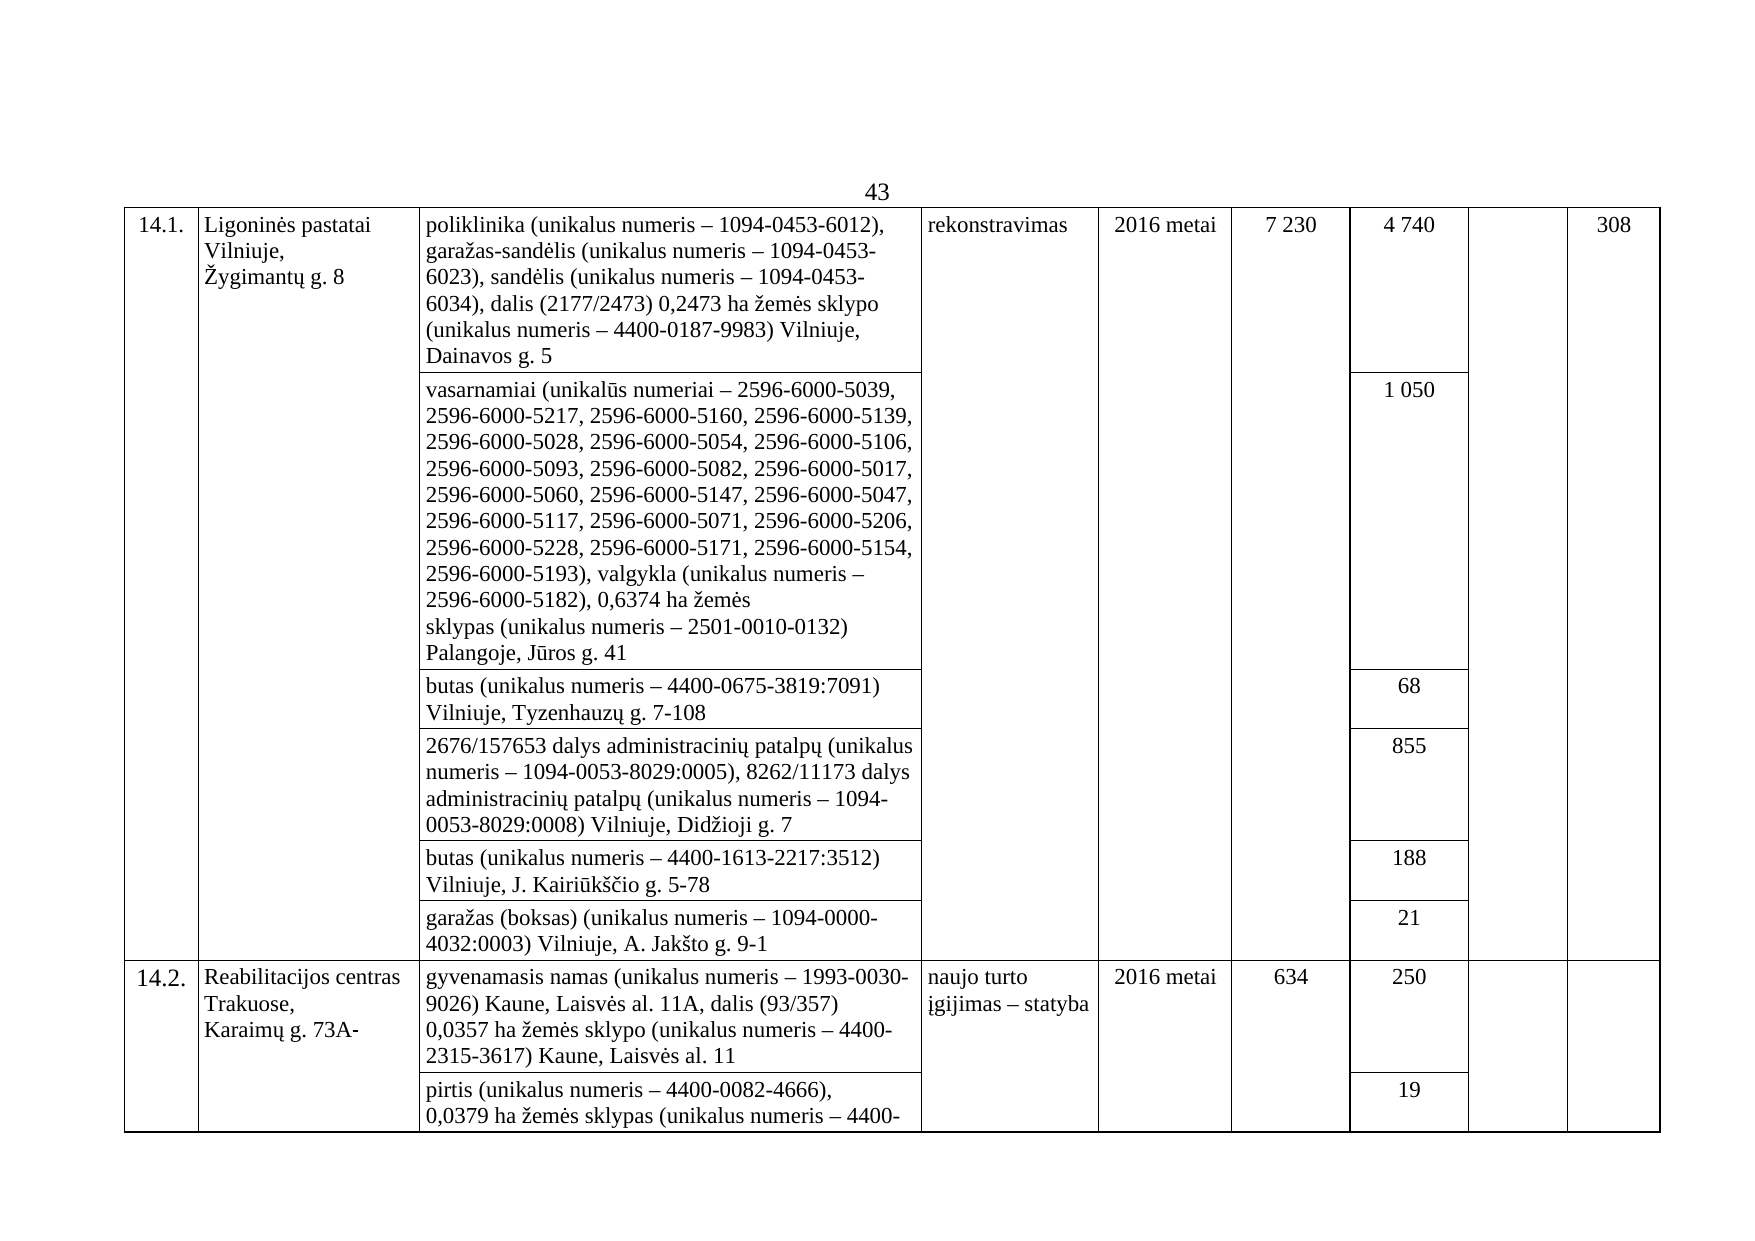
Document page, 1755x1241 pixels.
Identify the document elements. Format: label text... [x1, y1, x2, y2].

table_cell naujo turto įgijimas – statyba [922, 961, 1098, 1131]
table_cell 2676/157653 dalys administracinių patalpų (unikalus numeris – 1094-0053-8029:0005), 8262/11173 dalys administracinių patalpų (unikalus numeris – 1094-0053-8029:0008) Vilniuje, Didžioji g. 7 [420, 729, 921, 840]
table_cell 19 [1351, 1073, 1468, 1131]
table_cell 188 [1351, 841, 1468, 900]
table_cell poliklinika (unikalus numeris – 1094-0453-6012), garažas-sandėlis (unikalus numeris – 1094-0453-6023), sandėlis (unikalus numeris – 1094-0453-6034), dalis (2177/2473) 0,2473 ha žemės sklypo (unikalus numeris – 4400-0187-9983) Vilniuje, Dainavos g. 5 [420, 208, 921, 372]
table_cell butas (unikalus numeris – 4400-0675-3819:7091) Vilniuje, Tyzenhauzų g. 7-108 [420, 670, 921, 728]
table_cell 2016 metai [1099, 961, 1231, 1131]
table_cell 14.1. [125, 208, 198, 959]
table_cell rekonstravimas [922, 208, 1098, 959]
table_cell 14.2. [125, 961, 198, 1131]
table_cell 4 740 [1351, 208, 1468, 372]
table_cell 855 [1351, 729, 1468, 840]
table_cell 68 [1351, 670, 1468, 728]
table_cell Reabilitacijos centras Trakuose, Karaimų g. 73A [199, 961, 419, 1131]
table_cell 308 [1568, 208, 1659, 959]
table_cell butas (unikalus numeris – 4400-1613-2217:3512) Vilniuje, J. Kairiūkščio g. 5-78 [420, 841, 921, 900]
table_cell 634 [1232, 961, 1349, 1131]
table_cell [1568, 961, 1659, 1131]
table_cell garažas (boksas) (unikalus numeris – 1094-0000-4032:0003) Vilniuje, A. Jakšto g. 9-1 [420, 901, 921, 959]
table_cell [1469, 208, 1567, 959]
table_cell 7 230 [1232, 208, 1349, 959]
table_cell 250 [1351, 961, 1468, 1072]
table_cell Ligoninės pastatai Vilniuje, Žygimantų g. 8 [199, 208, 419, 959]
table_cell [1469, 961, 1567, 1131]
table_cell vasarnamiai (unikalūs numeriai – 2596-6000-5039, 2596-6000-5217, 2596-6000-5160, 2596-6000-5139, 2596-6000-5028, 2596-6000-5054, 2596-6000-5106, 2596-6000-5093, 2596-6000-5082, 2596-6000-5017, 2596-6000-5060, 2596-6000-5147, 2596-6000-5047, 2596-6000-5117, 2596-6000-5071, 2596-6000-5206, 2596-6000-5228, 2596-6000-5171, 2596-6000-5154, 2596-6000-5193), valgykla (unikalus numeris – 2596-6000-5182), 0,6374 ha žemės sklypas (unikalus numeris – 2501-0010-0132) Palangoje, Jūros g. 41 [420, 373, 921, 668]
table_cell 1 050 [1351, 373, 1468, 668]
table_cell pirtis (unikalus numeris – 4400-0082-4666), 0,0379 ha žemės sklypas (unikalus numeris – 4400- [420, 1073, 921, 1131]
table_cell 21 [1351, 901, 1468, 959]
table_cell gyvenamasis namas (unikalus numeris – 1993-0030-9026) Kaune, Laisvės al. 11A, dalis (93/357) 0,0357 ha žemės sklypo (unikalus numeris – 4400-2315-3617) Kaune, Laisvės al. 11 [420, 961, 921, 1072]
table_cell 2016 metai [1099, 208, 1231, 959]
